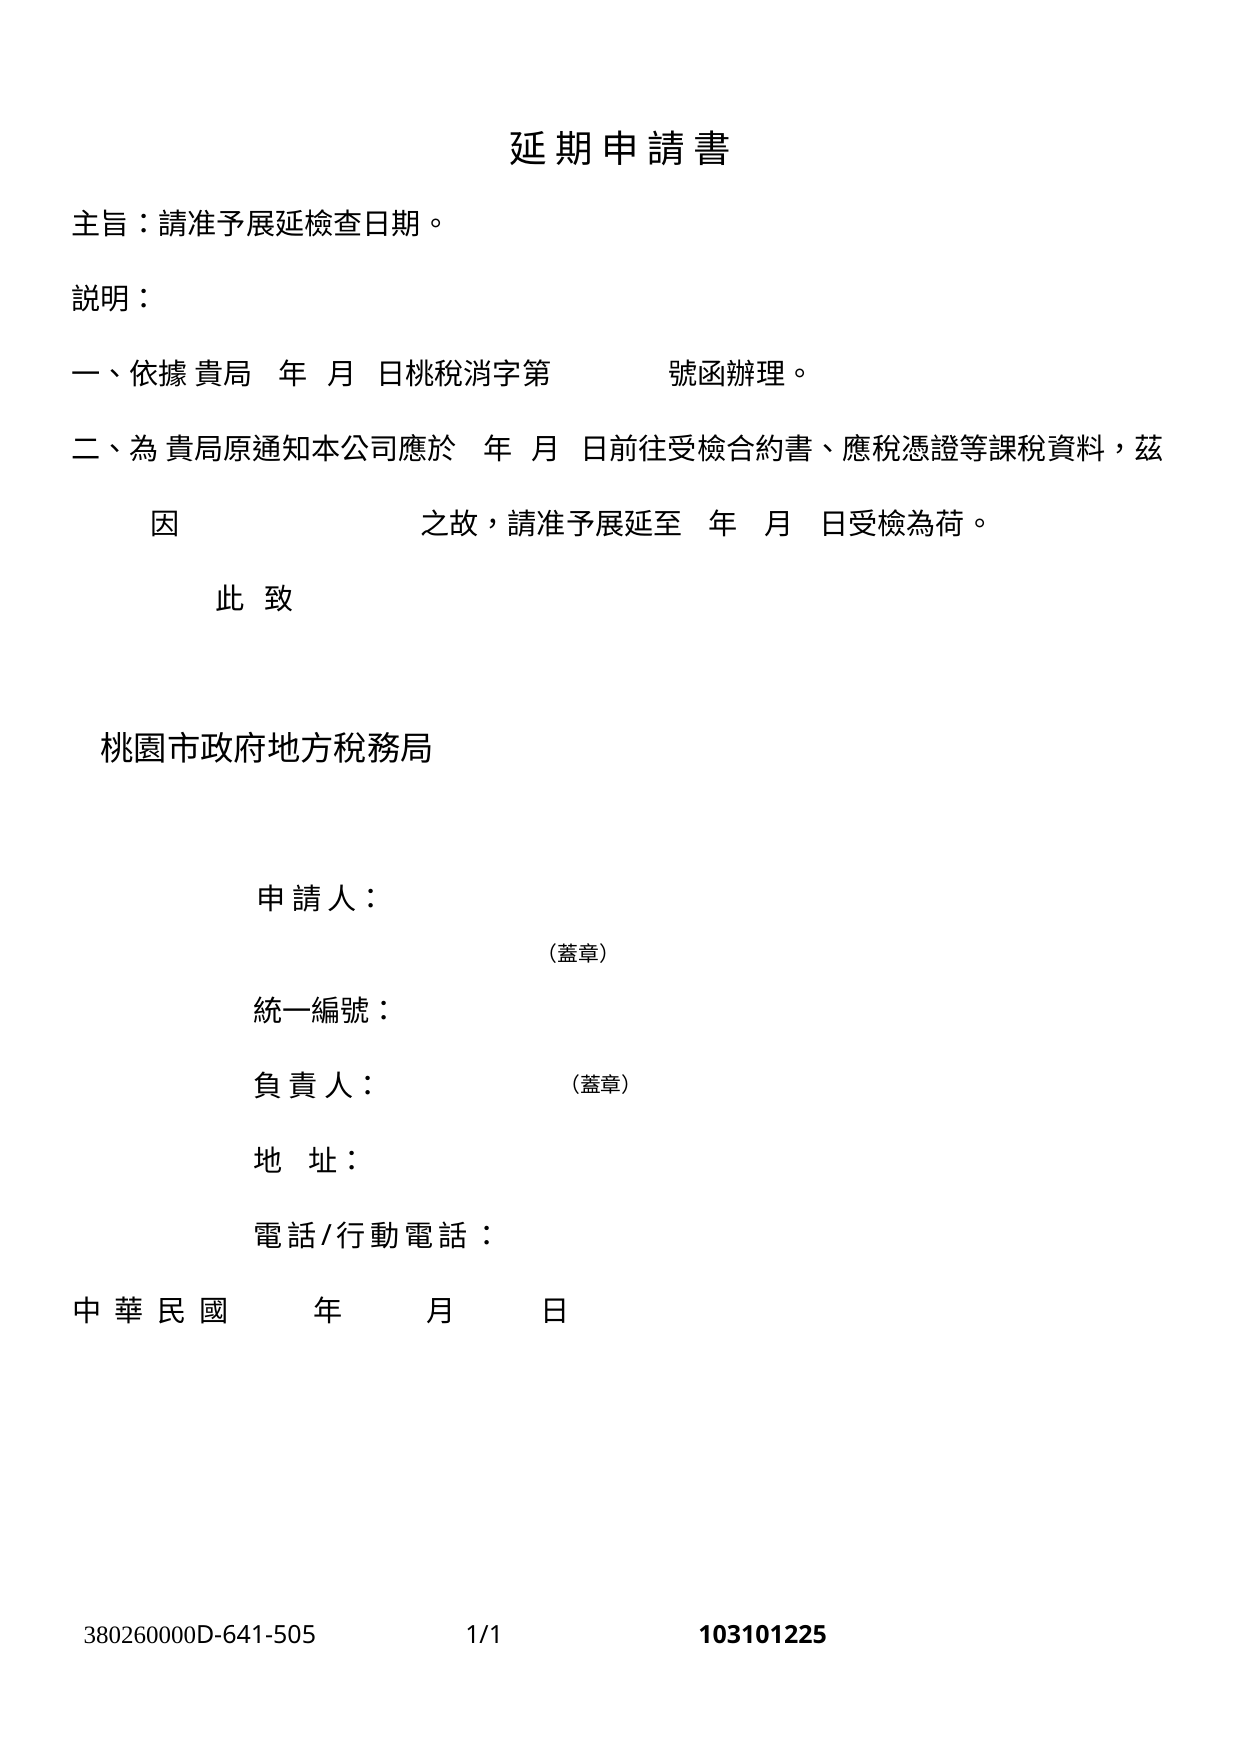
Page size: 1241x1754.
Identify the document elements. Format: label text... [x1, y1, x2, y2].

text 主旨：請准予展延檢查日期。 [71, 178, 1169, 253]
text 負 責 人： （蓋章） [71, 1040, 1169, 1115]
text 地 址： [71, 1115, 1169, 1190]
text 此 致 [33, 553, 1169, 628]
text 申 請 人： [71, 853, 1169, 928]
text 説明： [71, 253, 1169, 328]
text 統一編號： [71, 965, 1169, 1040]
text 一、依據 貴局 年 月 日桃稅消字第 號函辦理。 [33, 328, 1169, 403]
text 中 華 民 國 年 月 日 [33, 1265, 1169, 1340]
text （蓋章） [71, 928, 1169, 965]
text 二、為 貴局原通知本公司應於 年 月 日前往受檢合約書、應稅憑證等課稅資料，茲因 之故，請准予展延至 年 月 日受檢為荷。 [33, 403, 1169, 553]
text 延 期 申 請 書 [71, 103, 1169, 178]
text 桃園市政府地方稅務局 [100, 703, 1169, 778]
text 電話/行動電話： [71, 1190, 1169, 1265]
